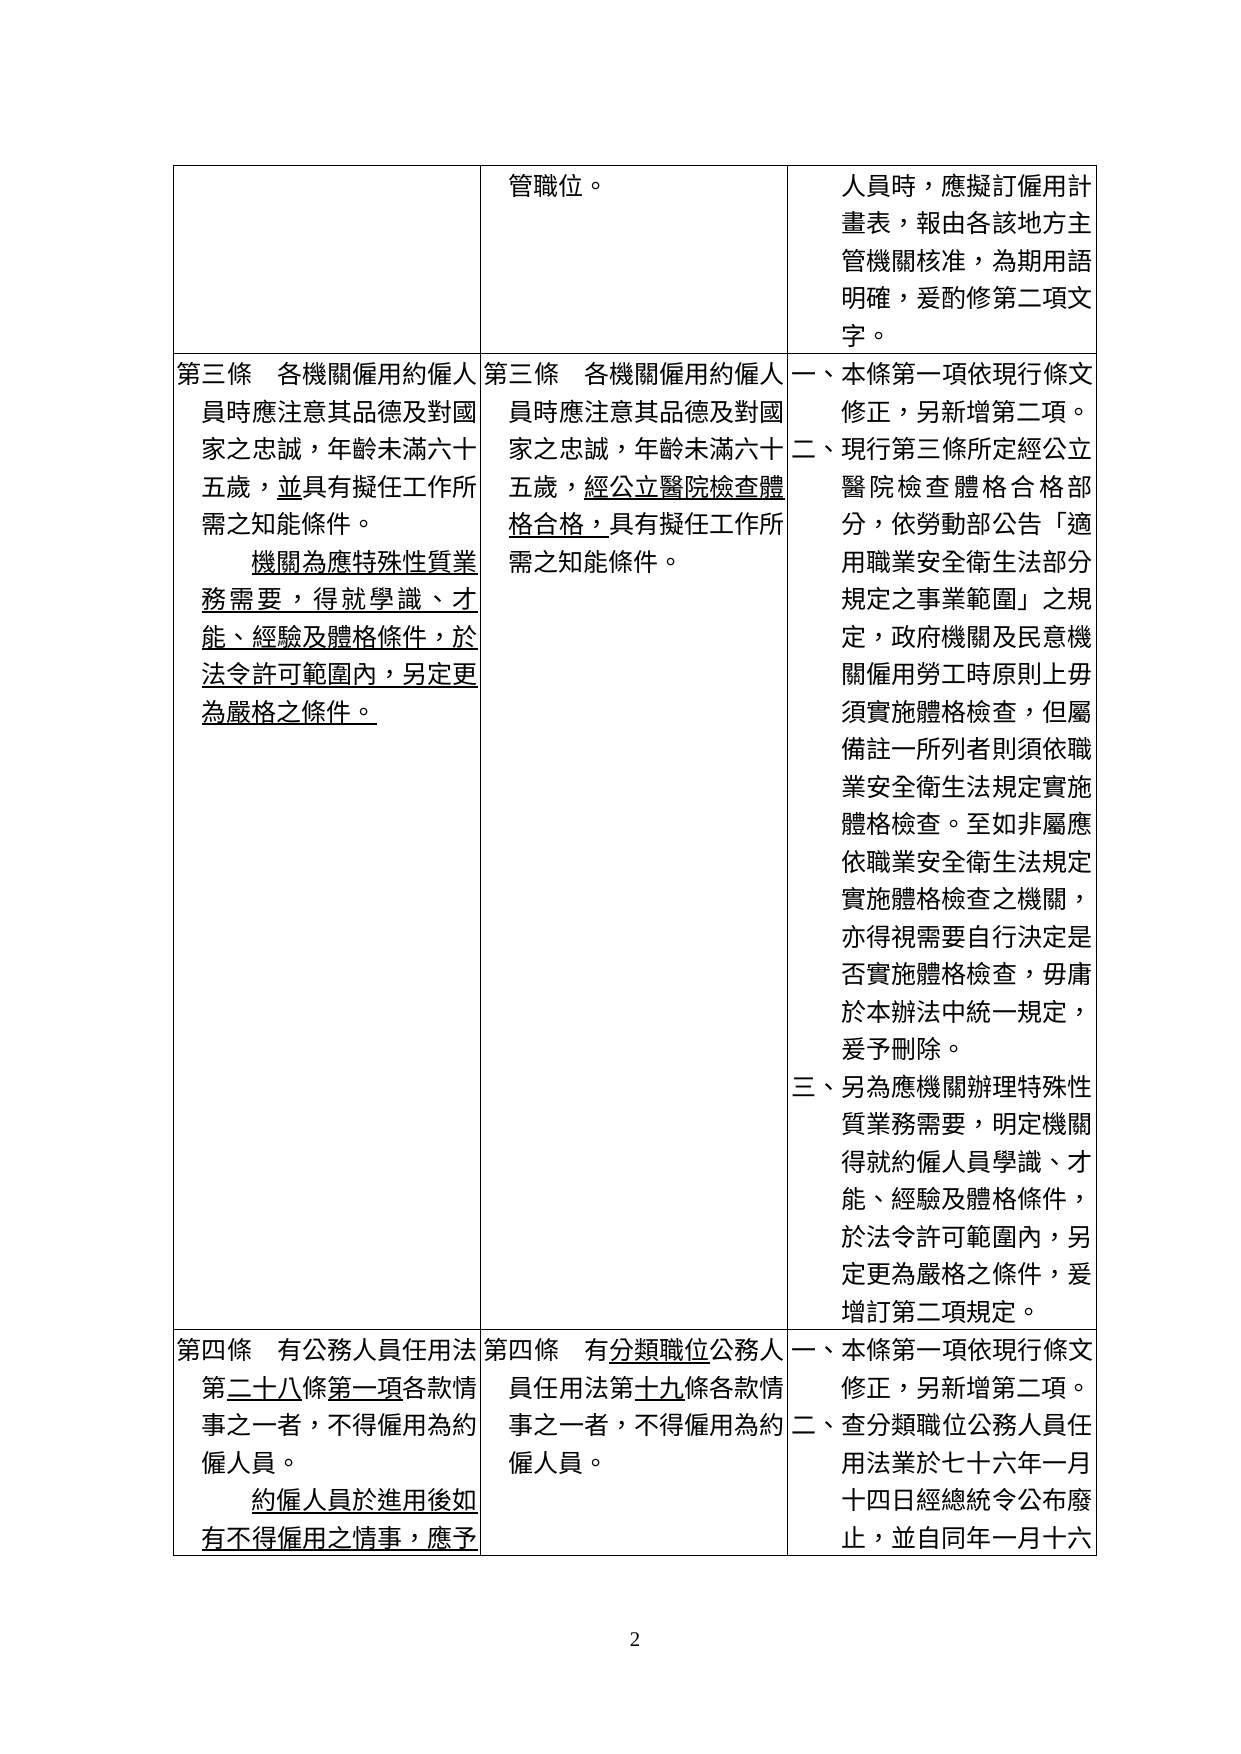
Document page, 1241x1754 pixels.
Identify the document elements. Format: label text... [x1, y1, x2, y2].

table_cell 人員時，應擬訂僱用計畫表，報由各該地方主管機關核准，為期用語明確，爰酌修第二項文字。 [788, 166, 1096, 353]
table_cell 第三條 各機關僱用約僱人員時應注意其品德及對國家之忠誠，年齡未滿六十五歲，並具有擬任工作所需之知能條件。 機關為應特殊性質業務需要，得就學識、才能、經驗及體格條件，於法令許可範圍內，另定更為嚴格之條件。 [174, 354, 480, 1329]
table_cell 第四條 有公務人員任用法第二十八條第一項各款情事之一者，不得僱用為約僱人員。 約僱人員於進用後如有不得僱用之情事，應予 [174, 1330, 480, 1555]
table_cell [174, 166, 480, 353]
table_cell 管職位。 [481, 166, 787, 353]
table_cell 一、本條第一項依現行條文修正，另新增第二項。 二、現行第三條所定經公立醫院檢查體格合格部分，依勞動部公告「適用職業安全衛生法部分規定之事業範圍」之規定，政府機關及民意機關僱用勞工時原則上毋須實施體格檢查，但屬備註一所列者則須依職業安全衛生法規定實施體格檢查。至如非屬應依職業安全衛生法規定實施體格檢查之機關，亦得視需要自行決定是否實施體格檢查，毋庸於本辦法中統一規定，爰予刪除。 三、另為應機關辦理特殊性質業務需要，明定機關得就約僱人員學識、才能、經驗及體格條件，於法令許可範圍內，另定更為嚴格之條件，爰增訂第二項規定。 [788, 354, 1096, 1329]
table_cell 第四條 有分類職位公務人員任用法第十九條各款情事之一者，不得僱用為約僱人員。 [481, 1330, 787, 1555]
table_cell 一、本條第一項依現行條文修正，另新增第二項。 二、查分類職位公務人員任用法業於七十六年一月十四日經總統令公布廢止，並自同年一月十六 [788, 1330, 1096, 1555]
table_cell 第三條 各機關僱用約僱人員時應注意其品德及對國家之忠誠，年齡未滿六十五歲，經公立醫院檢查體格合格，具有擬任工作所需之知能條件。 [481, 354, 787, 1329]
